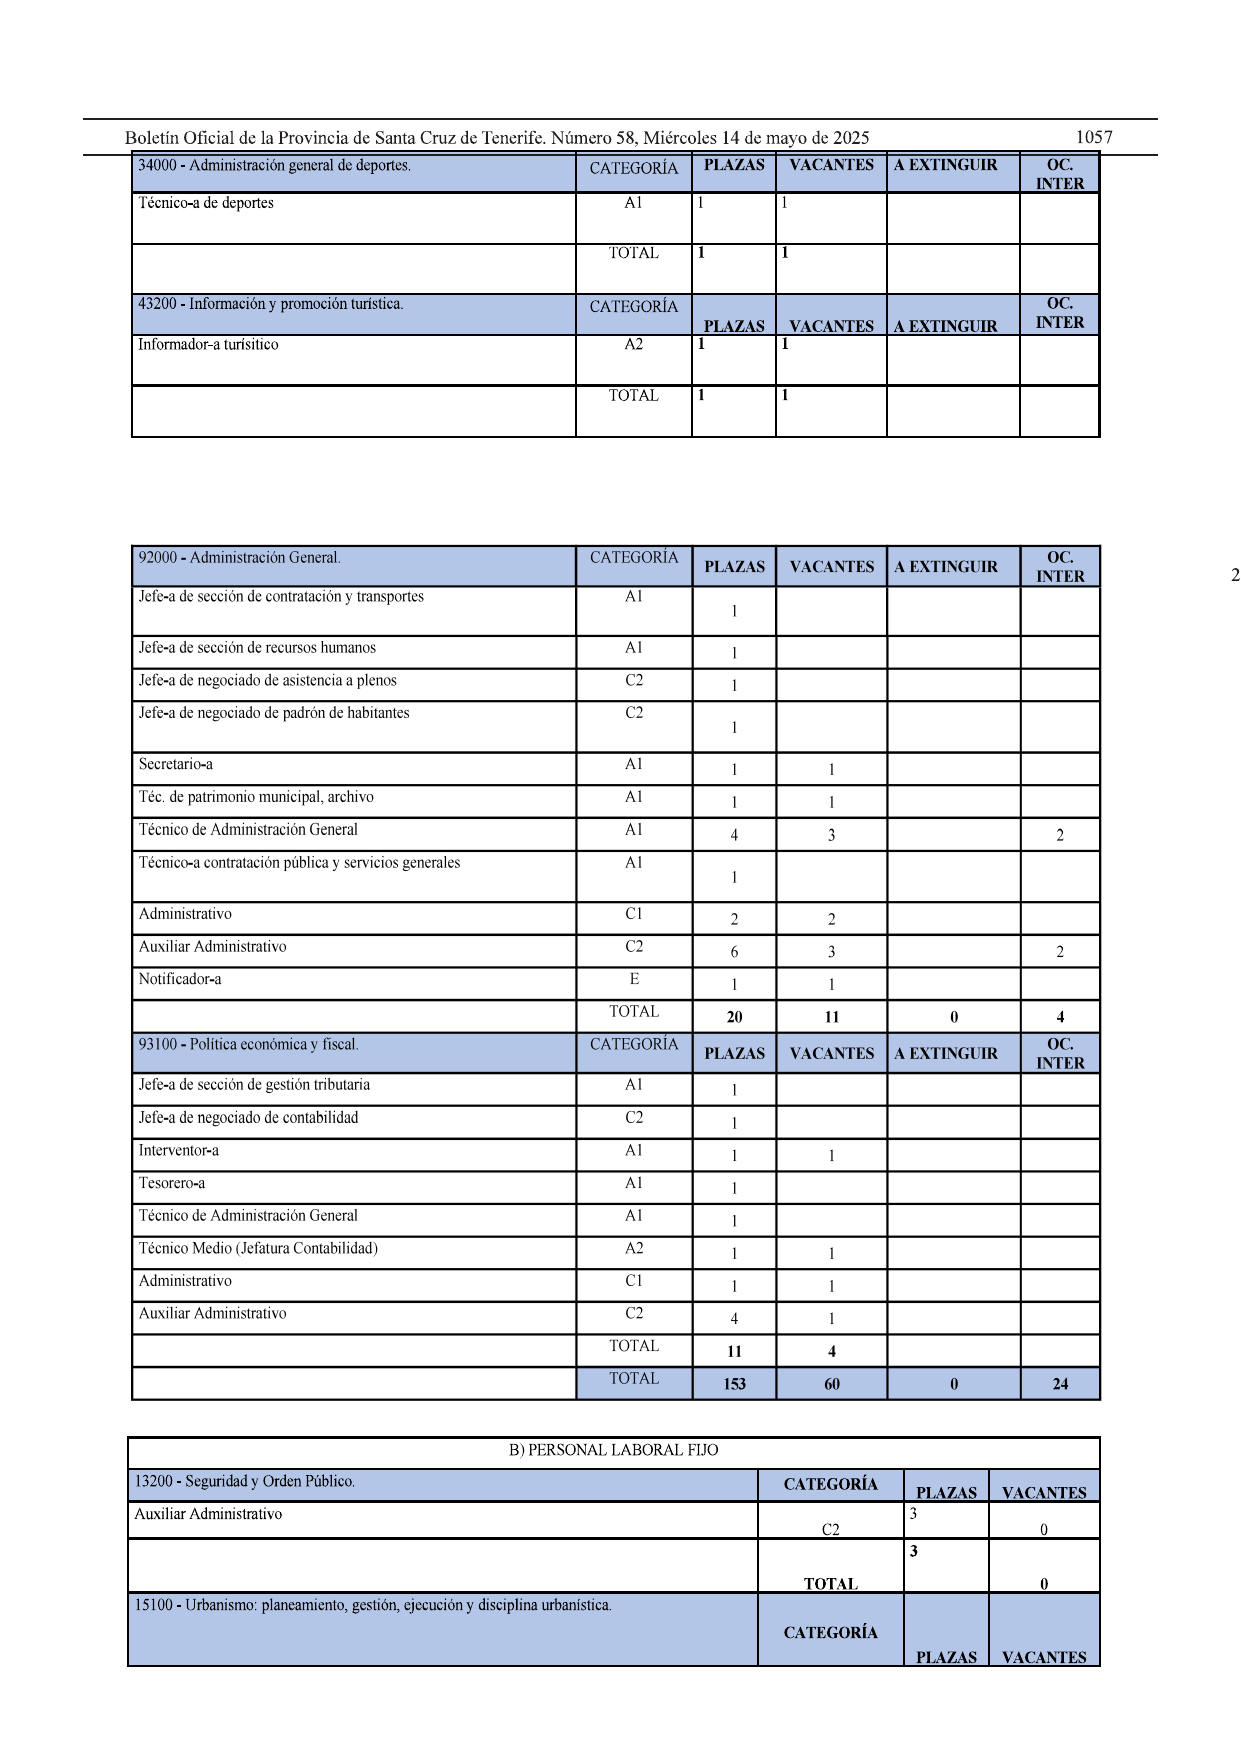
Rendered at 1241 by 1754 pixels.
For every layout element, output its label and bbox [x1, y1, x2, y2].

table_cell [129, 1470, 757, 1500]
table_cell [888, 156, 1019, 191]
table_cell [777, 156, 886, 191]
table_cell [759, 1594, 903, 1665]
table_cell [1021, 387, 1098, 436]
table_cell [888, 194, 1019, 243]
table_cell [990, 1470, 1099, 1500]
table_cell [777, 336, 886, 384]
table_cell [888, 336, 1019, 384]
table_cell [1021, 245, 1098, 293]
table_cell [1021, 194, 1098, 243]
table_header [129, 1439, 1099, 1468]
table_cell [133, 245, 575, 293]
table_cell [777, 295, 886, 334]
table_cell [577, 245, 691, 293]
table_cell [905, 1540, 988, 1591]
table_cell [1021, 295, 1098, 334]
table_cell [577, 295, 691, 334]
table_cell [133, 156, 575, 191]
table_cell [693, 387, 775, 436]
table_cell [777, 387, 886, 436]
table_cell [888, 295, 1019, 334]
table_cell [693, 156, 775, 191]
table_cell [1021, 336, 1098, 384]
table_cell [133, 194, 575, 243]
table_cell [1021, 156, 1098, 191]
table_cell [129, 1594, 757, 1665]
table_cell [133, 387, 575, 436]
table_cell [759, 1540, 903, 1591]
table_cell [129, 1503, 757, 1537]
table_cell [693, 245, 775, 293]
table_cell [577, 194, 691, 243]
table_cell [759, 1503, 903, 1537]
table_cell [693, 336, 775, 384]
table_cell [777, 245, 886, 293]
table_cell [905, 1470, 988, 1500]
table_cell [577, 387, 691, 436]
table_cell [133, 336, 575, 384]
table_cell [905, 1594, 988, 1665]
table_cell [990, 1594, 1099, 1665]
table_cell [759, 1470, 903, 1500]
table_cell [129, 1540, 757, 1591]
table_cell [905, 1503, 988, 1537]
table_cell [888, 245, 1019, 293]
table_cell [990, 1503, 1099, 1537]
table_cell [577, 156, 691, 191]
table_cell [133, 295, 575, 334]
table_cell [888, 387, 1019, 436]
table_cell [693, 194, 775, 243]
table_cell [577, 336, 691, 384]
table_cell [777, 194, 886, 243]
table_cell [990, 1540, 1099, 1591]
table_cell [693, 295, 775, 334]
